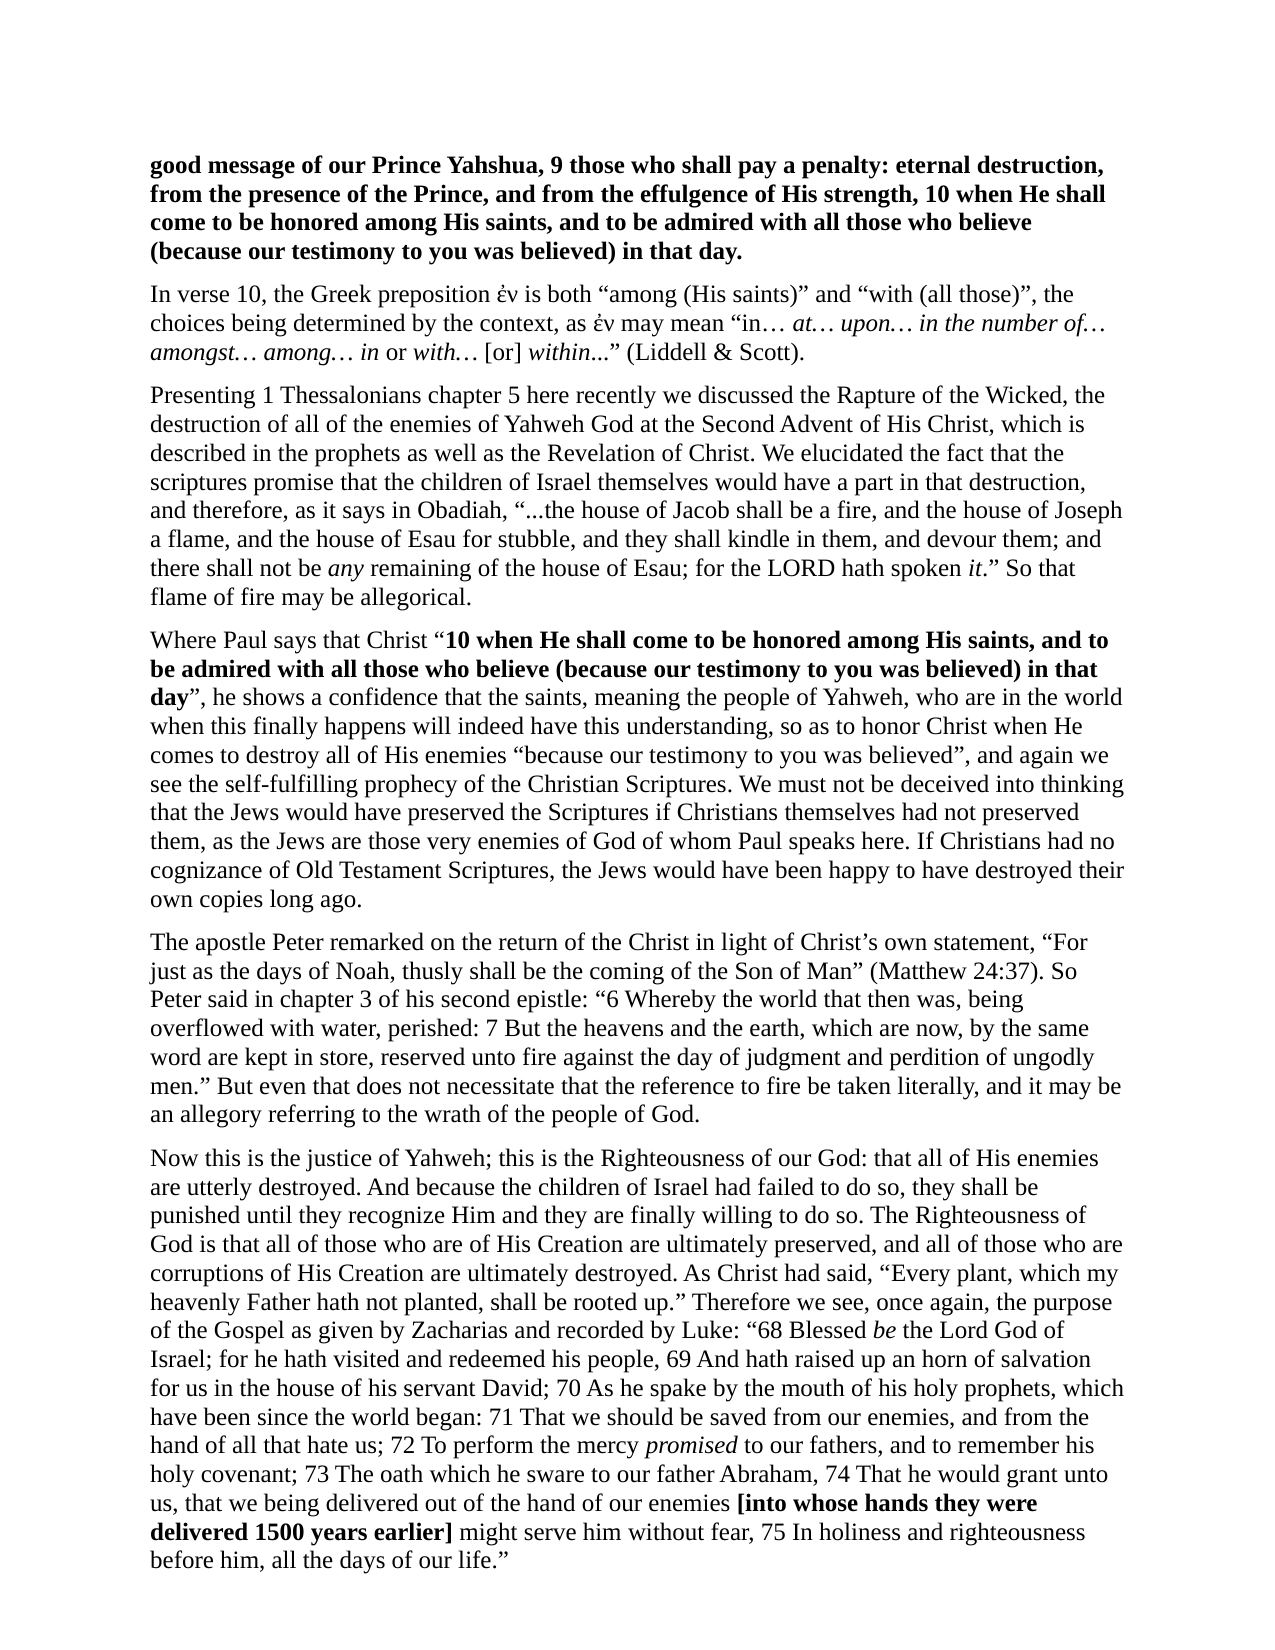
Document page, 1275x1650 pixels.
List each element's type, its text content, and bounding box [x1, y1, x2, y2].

text Presenting 1 Thessalonians chapter 5 here recently we discussed the Rapture of the Wicked, the destruction of all of the enemies of Yahweh God at the Second Advent of His Christ, which is described in the prophets as well as the Revelation of Christ. We elucidated the fact that the scriptures promise that the children of Israel themselves would have a part in that destruction, and therefore, as it says in Obadiah, “...the house of Jacob shall be a fire, and the house of Joseph a flame, and the house of Esau for stubble, and they shall kindle in them, and devour them; and there shall not be any remaining of the house of Esau; for the LORD hath spoken it.” So that flame of fire may be allegorical. [150, 380, 1125, 610]
text good message of our Prince Yahshua, 9 those who shall pay a penalty: eternal destruction, from the presence of the Prince, and from the effulgence of His strength, 10 when He shall come to be honored among His saints, and to be admired with all those who believe (because our testimony to you was believed) in that day. [150, 150, 1125, 265]
text The apostle Peter remarked on the return of the Christ in light of Christ’s own statement, “For just as the days of Noah, thusly shall be the coming of the Son of Man” (Matthew 24:37). So Peter said in chapter 3 of his second epistle: “6 Whereby the world that then was, being overflowed with water, perished: 7 But the heavens and the earth, which are now, by the same word are kept in store, reserved unto fire against the day of judgment and perdition of ungodly men.” But even that does not necessitate that the reference to fire be taken literally, and it may be an allegory referring to the wrath of the people of God. [150, 927, 1125, 1128]
text Now this is the justice of Yahweh; this is the Righteousness of our God: that all of His enemies are utterly destroyed. And because the children of Israel had failed to do so, they shall be punished until they recognize Him and they are finally willing to do so. The Righteousness of God is that all of those who are of His Creation are ultimately preserved, and all of those who are corruptions of His Creation are ultimately destroyed. As Christ had said, “Every plant, which my heavenly Father hath not planted, shall be rooted up.” Therefore we see, once again, the purpose of the Gospel as given by Zacharias and recorded by Luke: “68 Blessed be the Lord God of Israel; for he hath visited and redeemed his people, 69 And hath raised up an horn of salvation for us in the house of his servant David; 70 As he spake by the mouth of his holy prophets, which have been since the world began: 71 That we should be saved from our enemies, and from the hand of all that hate us; 72 To perform the mercy promised to our fathers, and to remember his holy covenant; 73 The oath which he sware to our father Abraham, 74 That he would grant unto us, that we being delivered out of the hand of our enemies [into whose hands they were delivered 1500 years earlier] might serve him without fear, 75 In holiness and righteousness before him, all the days of our life.” [150, 1143, 1125, 1574]
text In verse 10, the Greek preposition ἐν is both “among (His saints)” and “with (all those)”, the choices being determined by the context, as ἐν may mean “in… at… upon… in the number of… amongst… among… in or with… [or] within...” (Liddell & Scott). [150, 279, 1125, 366]
text Where Paul says that Christ “10 when He shall come to be honored among His saints, and to be admired with all those who believe (because our testimony to you was believed) in that day”, he shows a confidence that the saints, meaning the people of Yahweh, who are in the world when this finally happens will indeed have this understanding, so as to honor Christ when He comes to destroy all of His enemies “because our testimony to you was believed”, and again we see the self-fulfilling prophecy of the Christian Scriptures. We must not be deceived into thinking that the Jews would have preserved the Scriptures if Christians themselves had not preserved them, as the Jews are those very enemies of God of whom Paul speaks here. If Christians had no cognizance of Old Testament Scriptures, the Jews would have been happy to have destroyed their own copies long ago. [150, 625, 1125, 912]
